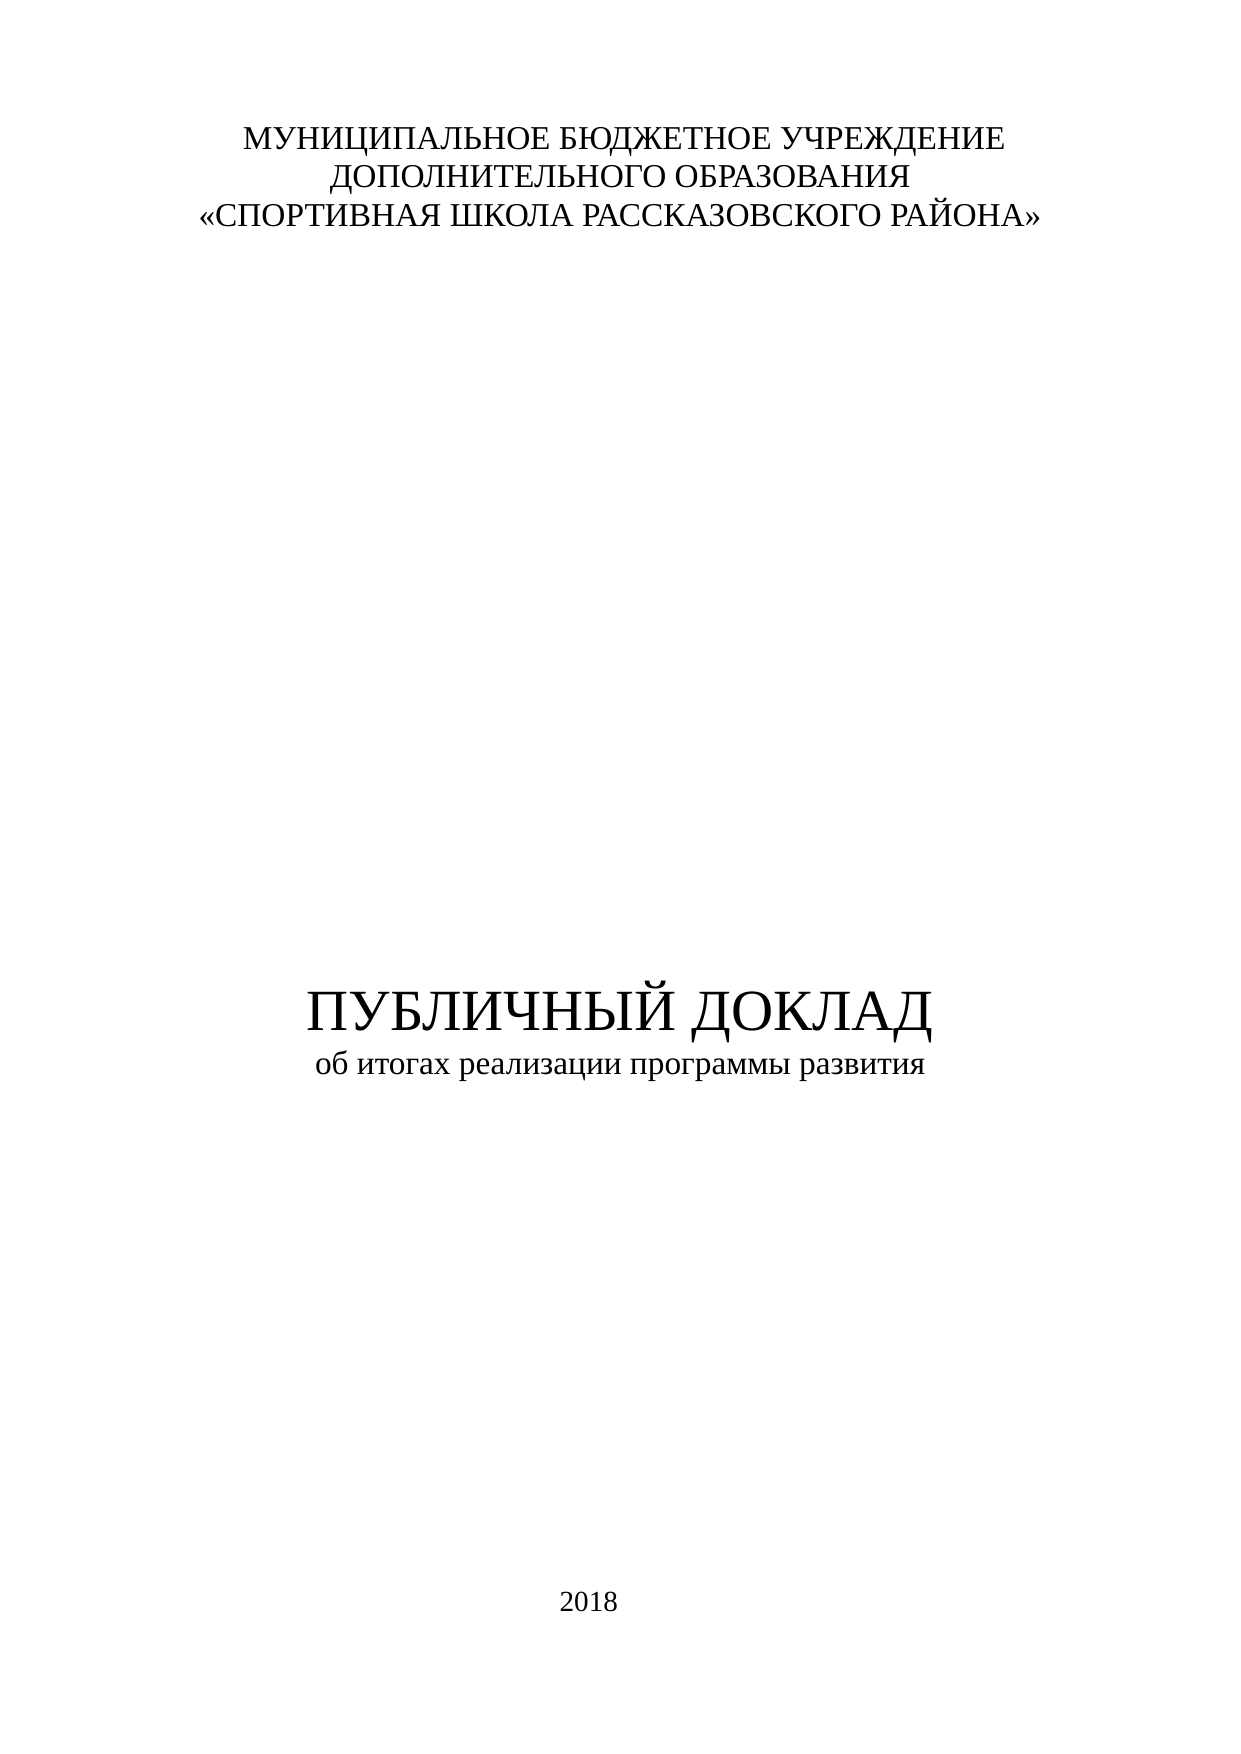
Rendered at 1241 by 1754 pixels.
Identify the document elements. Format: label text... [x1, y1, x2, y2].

text 2018 [118, 1584, 1122, 1618]
text МУНИЦИПАЛЬНОЕ БЮДЖЕТНОЕ УЧРЕЖДЕНИЕ ДОПОЛНИТЕЛЬНОГО ОБРАЗОВАНИЯ [118, 118, 1122, 195]
text «СПОРТИВНАЯ ШКОЛА РАССКАЗОВСКОГО РАЙОНА» [118, 195, 1122, 233]
text ПУБЛИЧНЫЙ ДОКЛАД [118, 976, 1122, 1043]
text об итогах реализации программы развития [118, 1043, 1122, 1081]
